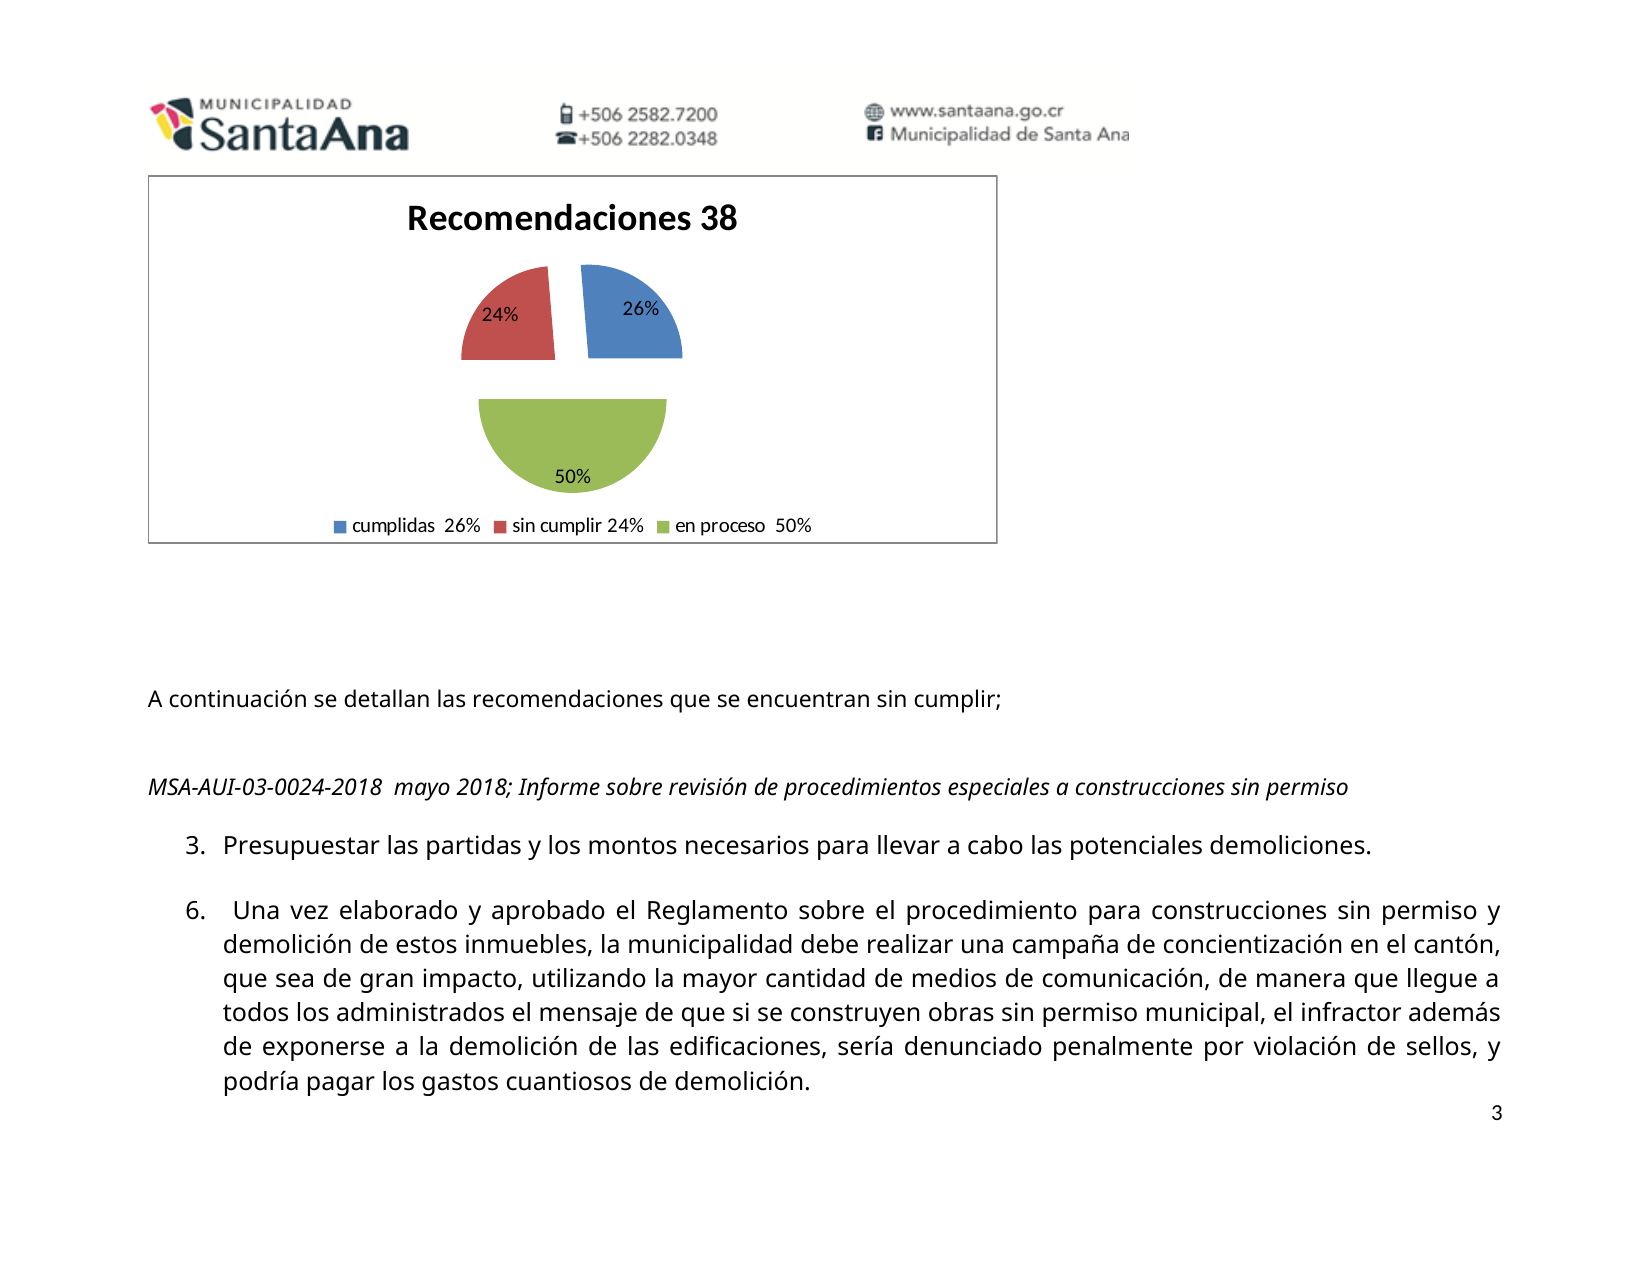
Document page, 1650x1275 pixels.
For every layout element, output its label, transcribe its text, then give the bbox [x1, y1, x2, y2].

text A continuación se detallan las recomendaciones que se encuentran sin cumplir; [148, 683, 1502, 714]
list Presupuestar las partidas y los montos necesarios para llevar a cabo las potenciales demoliciones. [185, 827, 1502, 862]
text MSA-AUI-03-0024-2018 mayo 2018; Informe sobre revisión de procedimientos especiales a construcciones sin permiso [148, 771, 1502, 802]
list Una vez elaborado y aprobado el Reglamento sobre el procedimiento para construcciones sin permiso y demolición de estos inmuebles, la municipalidad debe realizar una campaña de concientización en el cantón, que sea de gran impacto, utilizando la mayor cantidad de medios de comunicación, de manera que llegue a todos los administrados el mensaje de que si se construyen obras sin permiso municipal, el infractor además de exponerse a la demolición de las edificaciones, sería denunciado penalmente por violación de sellos, y podría pagar los gastos cuantiosos de demolición. [185, 893, 1502, 1097]
